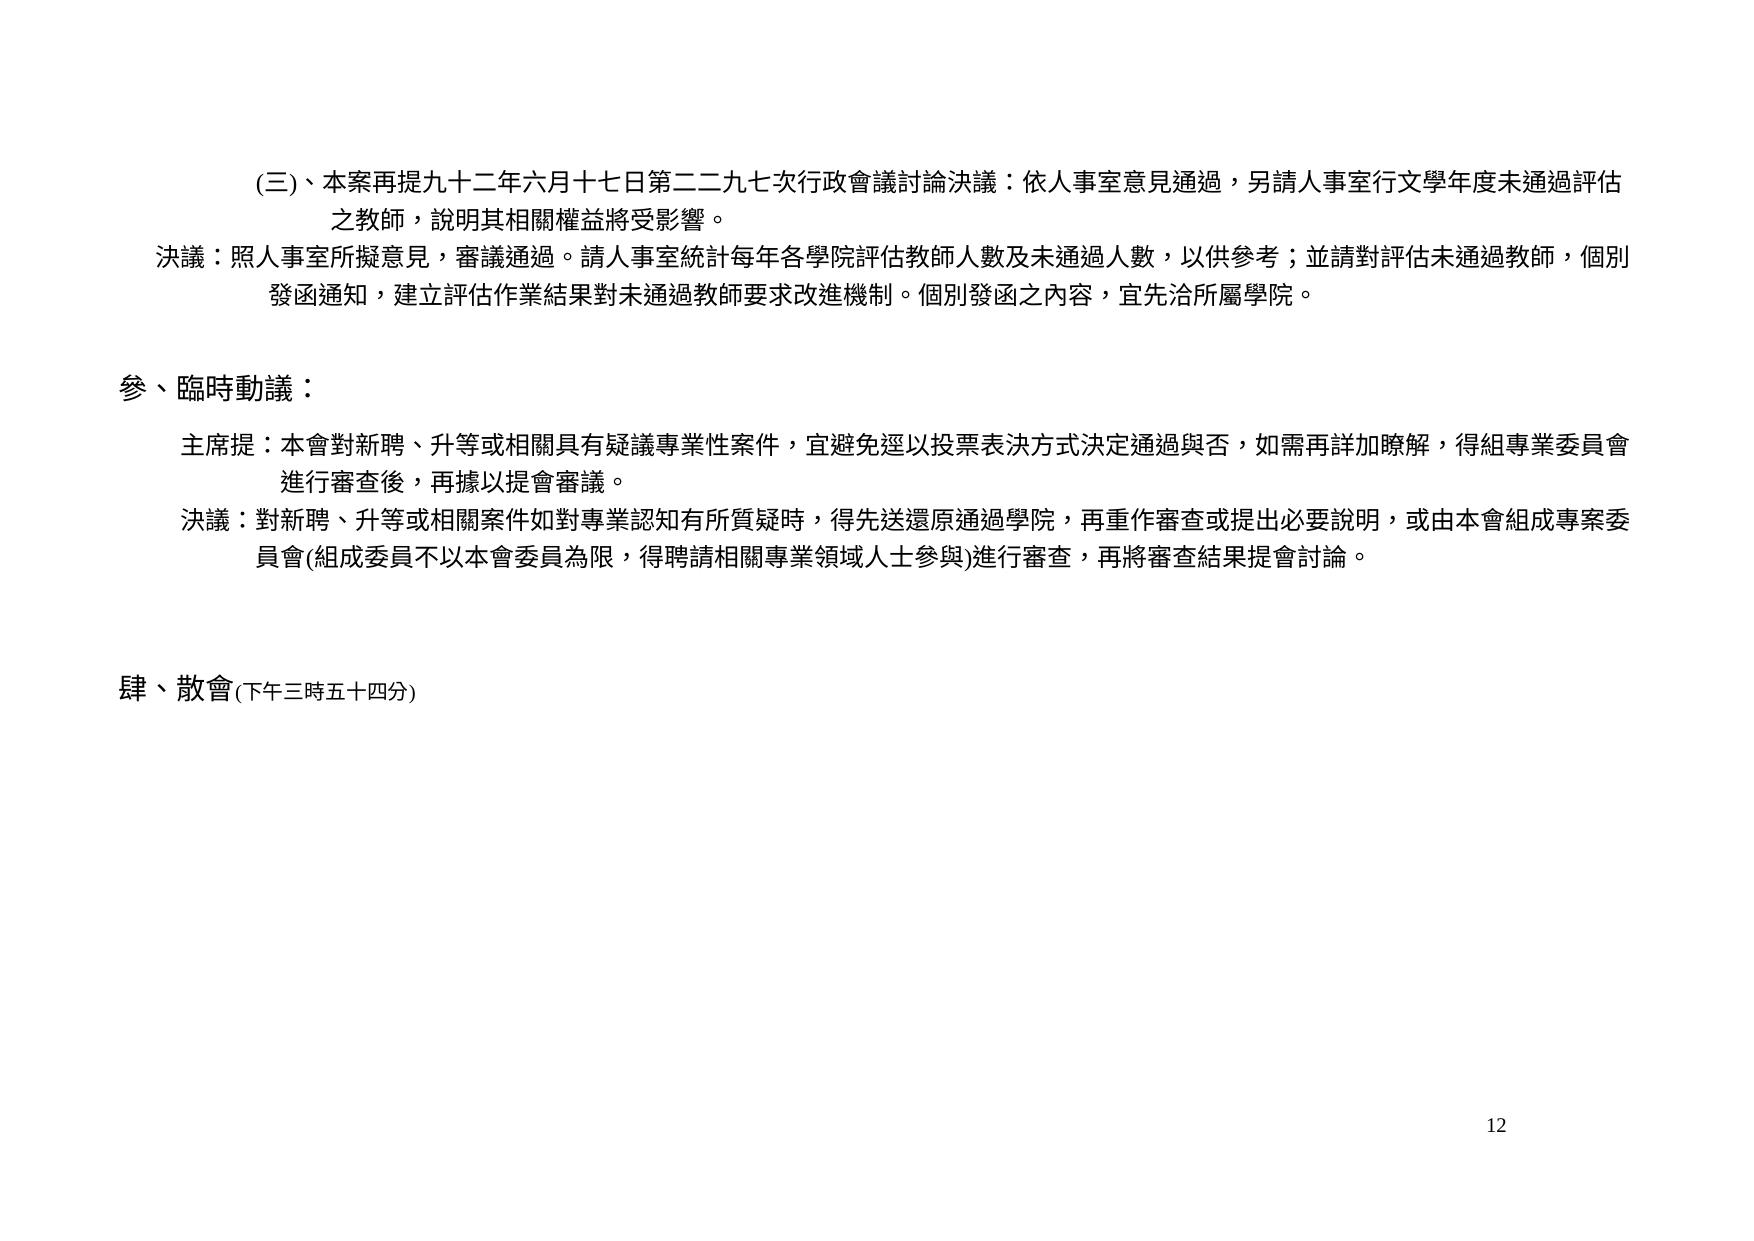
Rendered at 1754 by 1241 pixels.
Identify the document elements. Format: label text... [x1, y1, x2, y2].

text 決議：照人事室所擬意見，審議通過。請人事室統計每年各學院評估教師人數及未通過人數，以供參考；並請對評估未通過教師，個別發函通知，建立評估作業結果對未通過教師要求改進機制。個別發函之內容，宜先洽所屬學院。 [118, 237, 1636, 312]
text 主席提：本會對新聘、升等或相關具有疑議專業性案件，宜避免逕以投票表決方式決定通過與否，如需再詳加瞭解，得組專業委員會進行審查後，再據以提會審議。 [181, 424, 1636, 499]
text (三)、本案再提九十二年六月十七日第二二九七次行政會議討論決議：依人事室意見通過，另請人事室行文學年度未通過評估之教師，說明其相關權益將受影響。 [118, 162, 1636, 237]
text 肆、散會(下午三時五十四分) [118, 649, 1636, 724]
text 參、臨時動議： [118, 349, 1636, 424]
text 決議：對新聘、升等或相關案件如對專業認知有所質疑時，得先送還原通過學院，再重作審查或提出必要說明，或由本會組成專案委員會(組成委員不以本會委員為限，得聘請相關專業領域人士參與)進行審查，再將審查結果提會討論。 [181, 499, 1636, 574]
